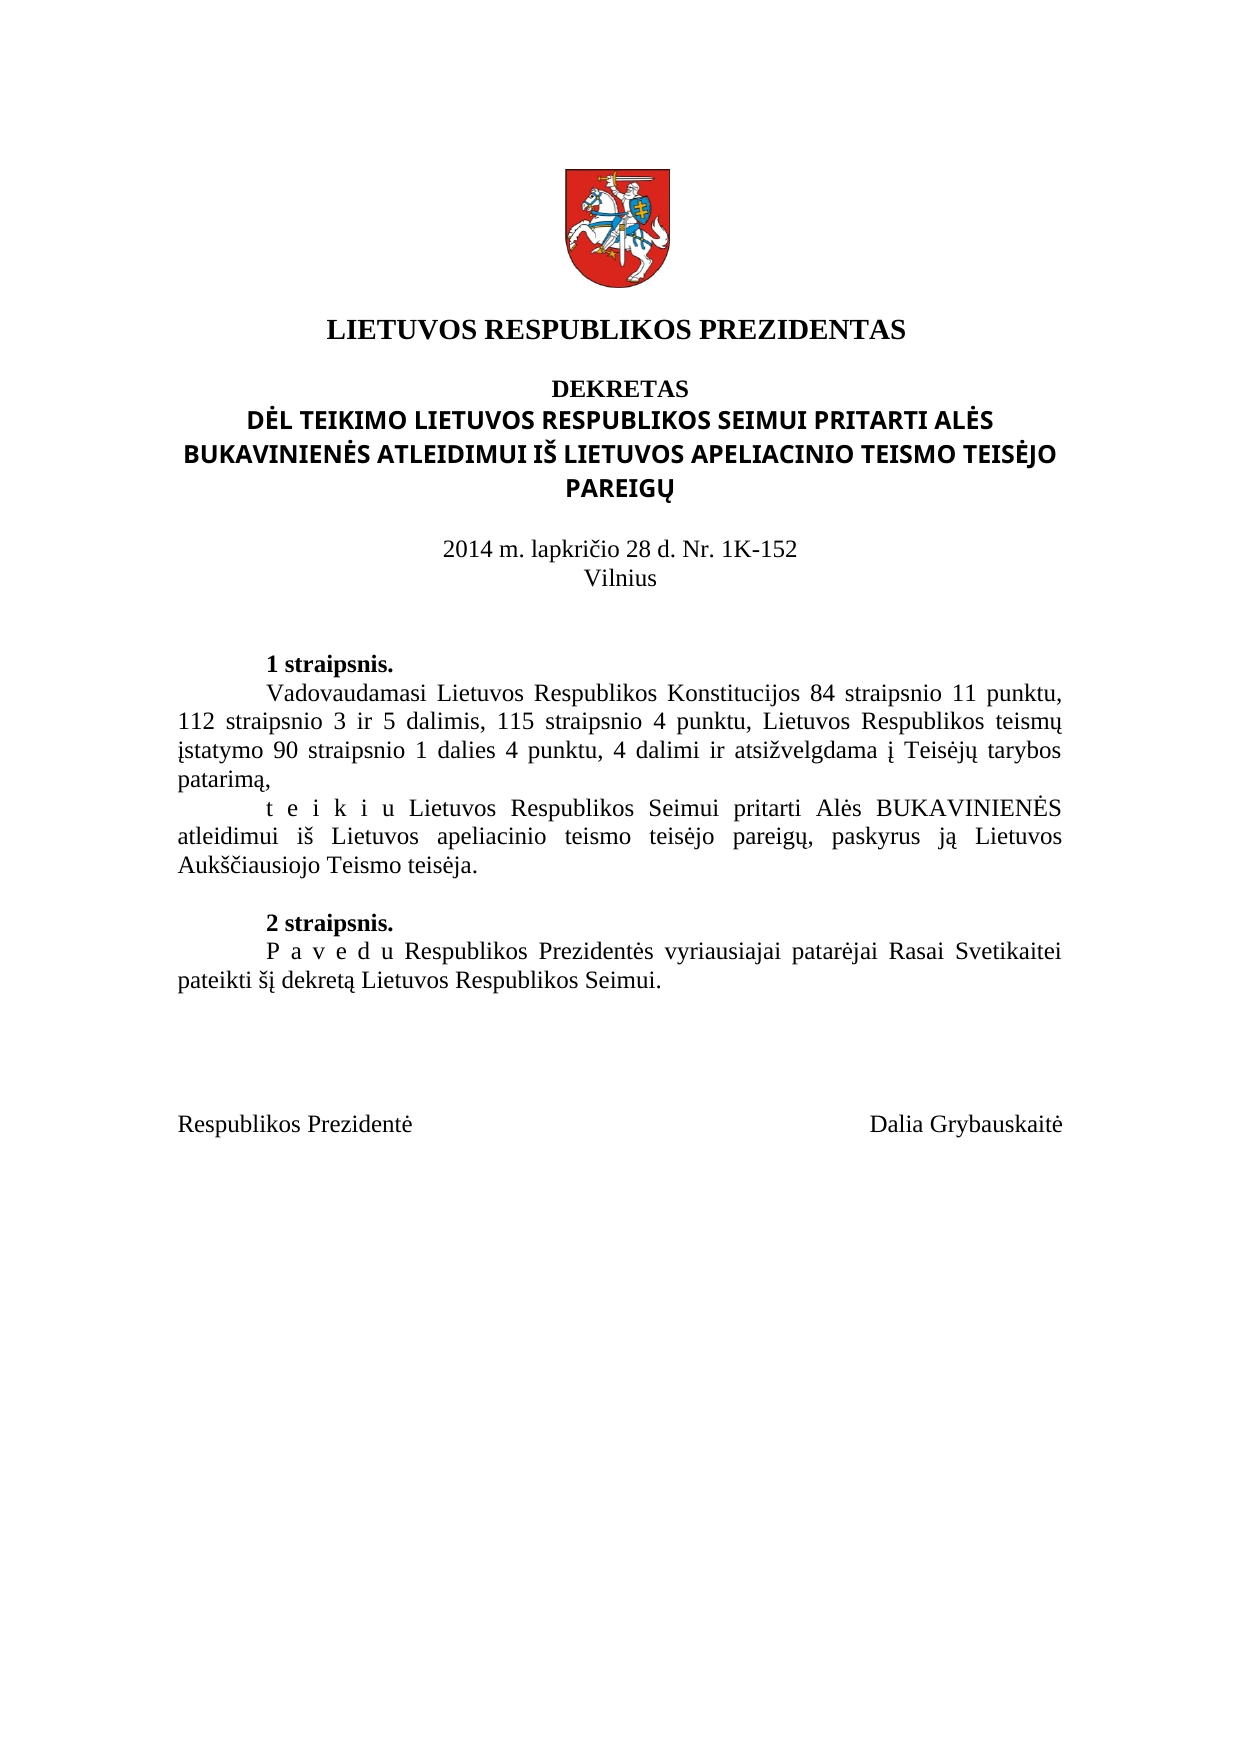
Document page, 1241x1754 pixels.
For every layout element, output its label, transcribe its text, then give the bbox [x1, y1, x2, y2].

text P a v e d u Respublikos Prezidentės vyriausiajai patarėjai Rasai Svetikaitei pateikti šį dekretą Lietuvos Respublikos Seimui. [177, 936, 1063, 994]
text 1 straipsnis. [177, 649, 1063, 678]
text 2 straipsnis. [177, 908, 1063, 936]
text t e i k i u Lietuvos Respublikos Seimui pritarti Alės BUKAVINIENĖS atleidimui iš Lietuvos apeliacinio teismo teisėjo pareigų, paskyrus ją Lietuvos Aukščiausiojo Teismo teisėja. [177, 793, 1063, 879]
text Vadovaudamasi Lietuvos Respublikos Konstitucijos 84 straipsnio 11 punktu, 112 straipsnio 3 ir 5 dalimis, 115 straipsnio 4 punktu, Lietuvos Respublikos teismų įstatymo 90 straipsnio 1 dalies 4 punktu, 4 dalimi ir atsižvelgdama į Teisėjų tarybos patarimą, [177, 678, 1063, 793]
text 2014 m. lapkričio 28 d. Nr. 1K-152 [177, 534, 1063, 563]
text LIETUVOS RESPUBLIKOS PREZIDENTAS [177, 312, 1063, 346]
text Vilnius [177, 563, 1063, 591]
text DEKRETAS [177, 374, 1063, 403]
text Respublikos Prezidentė Dalia Grybauskaitė [177, 1109, 1063, 1138]
text Dėl TEIKIMO LIETUVOS RESPUBLIKOS SEIMUI PRITARTI ALĖS BUKAVINIENĖS ATLEIDIMUI IŠ LIETUVOS APELIACINIO TEISMO TEISĖJO PAREIGŲ [177, 403, 1063, 505]
